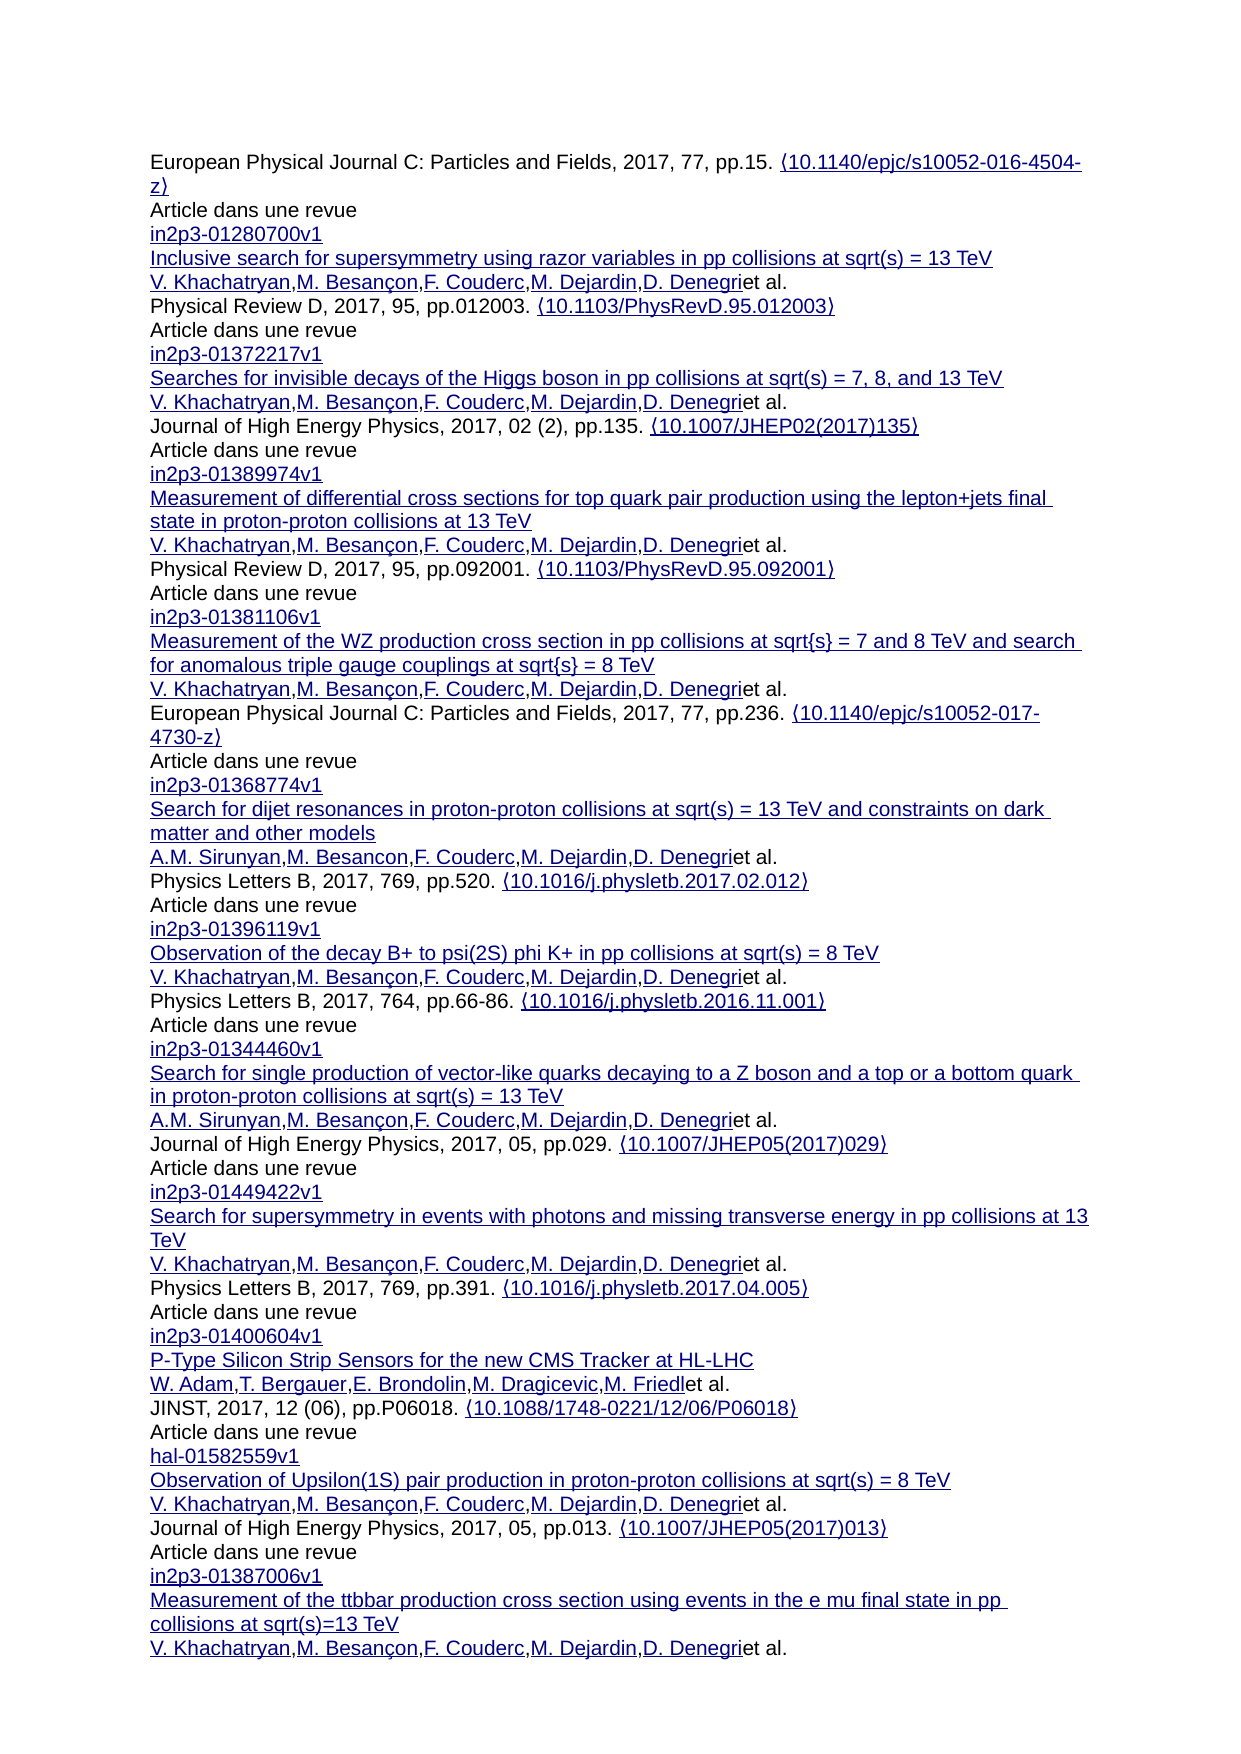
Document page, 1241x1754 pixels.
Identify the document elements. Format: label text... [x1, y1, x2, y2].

table_cell Search for single production of vector-like quarks decaying to a Z boson and a top or a bottom quark in proton-proton collisions at sqrt(s) = 13 TeV A.M. Sirunyan,M. Besançon,F. Couderc,M. Dejardin,D. Denegriet al. Journal of High Energy Physics, 2017, 05, pp.029. ⟨10.1007/JHEP05(2017)029⟩ Article dans une revue in2p3-01449422v1 [150, 1060, 1090, 1204]
table_cell European Physical Journal C: Particles and Fields, 2017, 77, pp.15. ⟨10.1140/epjc/s10052-016-4504-z⟩ Article dans une revue in2p3-01280700v1 [150, 150, 1090, 246]
table_cell Inclusive search for supersymmetry using razor variables in pp collisions at sqrt(s) = 13 TeV V. Khachatryan,M. Besançon,F. Couderc,M. Dejardin,D. Denegriet al. Physical Review D, 2017, 95, pp.012003. ⟨10.1103/PhysRevD.95.012003⟩ Article dans une revue in2p3-01372217v1 [150, 246, 1090, 366]
table_cell Searches for invisible decays of the Higgs boson in pp collisions at sqrt(s) = 7, 8, and 13 TeV V. Khachatryan,M. Besançon,F. Couderc,M. Dejardin,D. Denegriet al. Journal of High Energy Physics, 2017, 02 (2), pp.135. ⟨10.1007/JHEP02(2017)135⟩ Article dans une revue in2p3-01389974v1 [150, 366, 1090, 485]
table_cell Measurement of differential cross sections for top quark pair production using the lepton+jets final state in proton-proton collisions at 13 TeV V. Khachatryan,M. Besançon,F. Couderc,M. Dejardin,D. Denegriet al. Physical Review D, 2017, 95, pp.092001. ⟨10.1103/PhysRevD.95.092001⟩ Article dans une revue in2p3-01381106v1 [150, 485, 1090, 629]
table_cell Measurement of the WZ production cross section in pp collisions at sqrt{s} = 7 and 8 TeV and search for anomalous triple gauge couplings at sqrt{s} = 8 TeV V. Khachatryan,M. Besançon,F. Couderc,M. Dejardin,D. Denegriet al. European Physical Journal C: Particles and Fields, 2017, 77, pp.236. ⟨10.1140/epjc/s10052-017-4730-z⟩ Article dans une revue in2p3-01368774v1 [150, 629, 1090, 797]
table_cell Measurement of the ttbbar production cross section using events in the e mu final state in pp collisions at sqrt(s)=13 TeV V. Khachatryan,M. Besançon,F. Couderc,M. Dejardin,D. Denegriet al. [150, 1588, 1090, 1659]
table_cell Observation of the decay B+ to psi(2S) phi K+ in pp collisions at sqrt(s) = 8 TeV V. Khachatryan,M. Besançon,F. Couderc,M. Dejardin,D. Denegriet al. Physics Letters B, 2017, 764, pp.66-86. ⟨10.1016/j.physletb.2016.11.001⟩ Article dans une revue in2p3-01344460v1 [150, 941, 1090, 1060]
table_cell P-Type Silicon Strip Sensors for the new CMS Tracker at HL-LHC W. Adam,T. Bergauer,E. Brondolin,M. Dragicevic,M. Friedlet al. JINST, 2017, 12 (06), pp.P06018. ⟨10.1088/1748-0221/12/06/P06018⟩ Article dans une revue hal-01582559v1 [150, 1348, 1090, 1468]
table_cell Search for supersymmetry in events with photons and missing transverse energy in pp collisions at 13 TeV V. Khachatryan,M. Besançon,F. Couderc,M. Dejardin,D. Denegriet al. Physics Letters B, 2017, 769, pp.391. ⟨10.1016/j.physletb.2017.04.005⟩ Article dans une revue in2p3-01400604v1 [150, 1204, 1090, 1348]
table_cell Search for dijet resonances in proton-proton collisions at sqrt(s) = 13 TeV and constraints on dark matter and other models A.M. Sirunyan,M. Besancon,F. Couderc,M. Dejardin,D. Denegriet al. Physics Letters B, 2017, 769, pp.520. ⟨10.1016/j.physletb.2017.02.012⟩ Article dans une revue in2p3-01396119v1 [150, 797, 1090, 941]
table_cell Observation of Upsilon(1S) pair production in proton-proton collisions at sqrt(s) = 8 TeV V. Khachatryan,M. Besançon,F. Couderc,M. Dejardin,D. Denegriet al. Journal of High Energy Physics, 2017, 05, pp.013. ⟨10.1007/JHEP05(2017)013⟩ Article dans une revue in2p3-01387006v1 [150, 1468, 1090, 1587]
